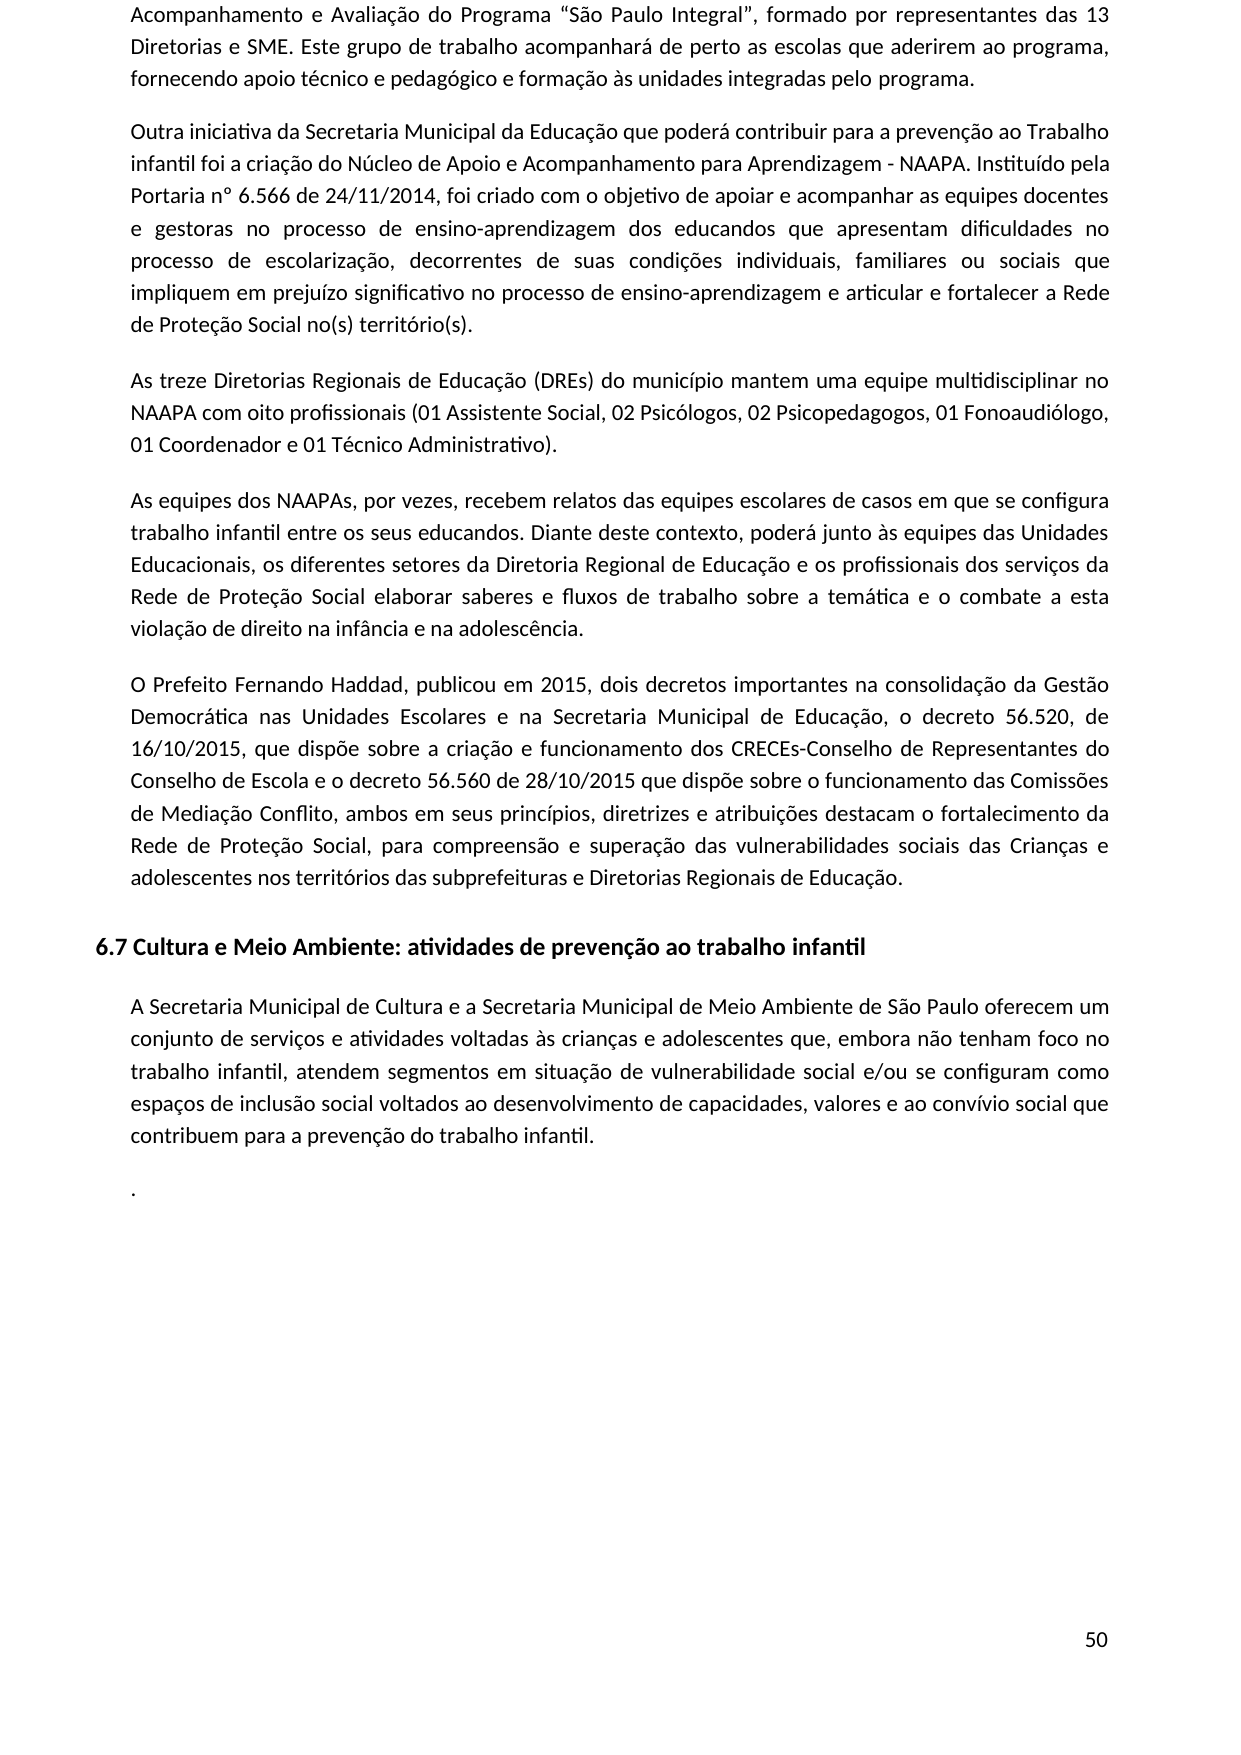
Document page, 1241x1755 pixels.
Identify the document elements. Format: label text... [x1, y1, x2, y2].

text O Prefeito Fernando Haddad, publicou em 2015, dois decretos importantes na consolidação da Gestão Democrática nas Unidades Escolares e na Secretaria Municipal de Educação, o decreto 56.520, de 16/10/2015, que dispõe sobre a criação e funcionamento dos CRECEs-Conselho de Representantes do Conselho de Escola e o decreto 56.560 de 28/10/2015 que dispõe sobre o funcionamento das Comissões de Mediação Conflito, ambos em seus princípios, diretrizes e atribuições destacam o fortalecimento da Rede de Proteção Social, para compreensão e superação das vulnerabilidades sociais das Crianças e adolescentes nos territórios das subprefeituras e Diretorias Regionais de Educação. [130, 670, 1111, 891]
text Acompanhamento e Avaliação do Programa “São Paulo Integral”, formado por representantes das 13 Diretorias e SME. Este grupo de trabalho acompanhará de perto as escolas que aderirem ao programa, fornecendo apoio técnico e pedagógico e formação às unidades integradas pelo programa. [130, 0, 1111, 92]
text As treze Diretorias Regionais de Educação (DREs) do município mantem uma equipe multidisciplinar no NAAPA com oito profissionais (01 Assistente Social, 02 Psicólogos, 02 Psicopedagogos, 01 Fonoaudiólogo, 01 Coordenador e 01 Técnico Administrativo). [130, 366, 1111, 458]
text . [130, 1174, 1122, 1202]
list Cultura e Meio Ambiente: atividades de prevenção ao trabalho infantil [95, 931, 1122, 962]
text A Secretaria Municipal de Cultura e a Secretaria Municipal de Meio Ambiente de São Paulo oferecem um conjunto de serviços e atividades voltadas às crianças e adolescentes que, embora não tenham foco no trabalho infantil, atendem segmentos em situação de vulnerabilidade social e/ou se configuram como espaços de inclusão social voltados ao desenvolvimento de capacidades, valores e ao convívio social que contribuem para a prevenção do trabalho infantil. [130, 992, 1111, 1149]
text Outra iniciativa da Secretaria Municipal da Educação que poderá contribuir para a prevenção ao Trabalho infantil foi a criação do Núcleo de Apoio e Acompanhamento para Aprendizagem - NAAPA. Instituído pela Portaria nº 6.566 de 24/11/2014, foi criado com o objetivo de apoiar e acompanhar as equipes docentes e gestoras no processo de ensino-aprendizagem dos educandos que apresentam dificuldades no processo de escolarização, decorrentes de suas condições individuais, familiares ou sociais que impliquem em prejuízo significativo no processo de ensino-aprendizagem e articular e fortalecer a Rede de Proteção Social no(s) território(s). [130, 117, 1111, 338]
text As equipes dos NAAPAs, por vezes, recebem relatos das equipes escolares de casos em que se configura trabalho infantil entre os seus educandos. Diante deste contexto, poderá junto às equipes das Unidades Educacionais, os diferentes setores da Diretoria Regional de Educação e os profissionais dos serviços da Rede de Proteção Social elaborar saberes e fluxos de trabalho sobre a temática e o combate a esta violação de direito na infância e na adolescência. [130, 486, 1111, 643]
